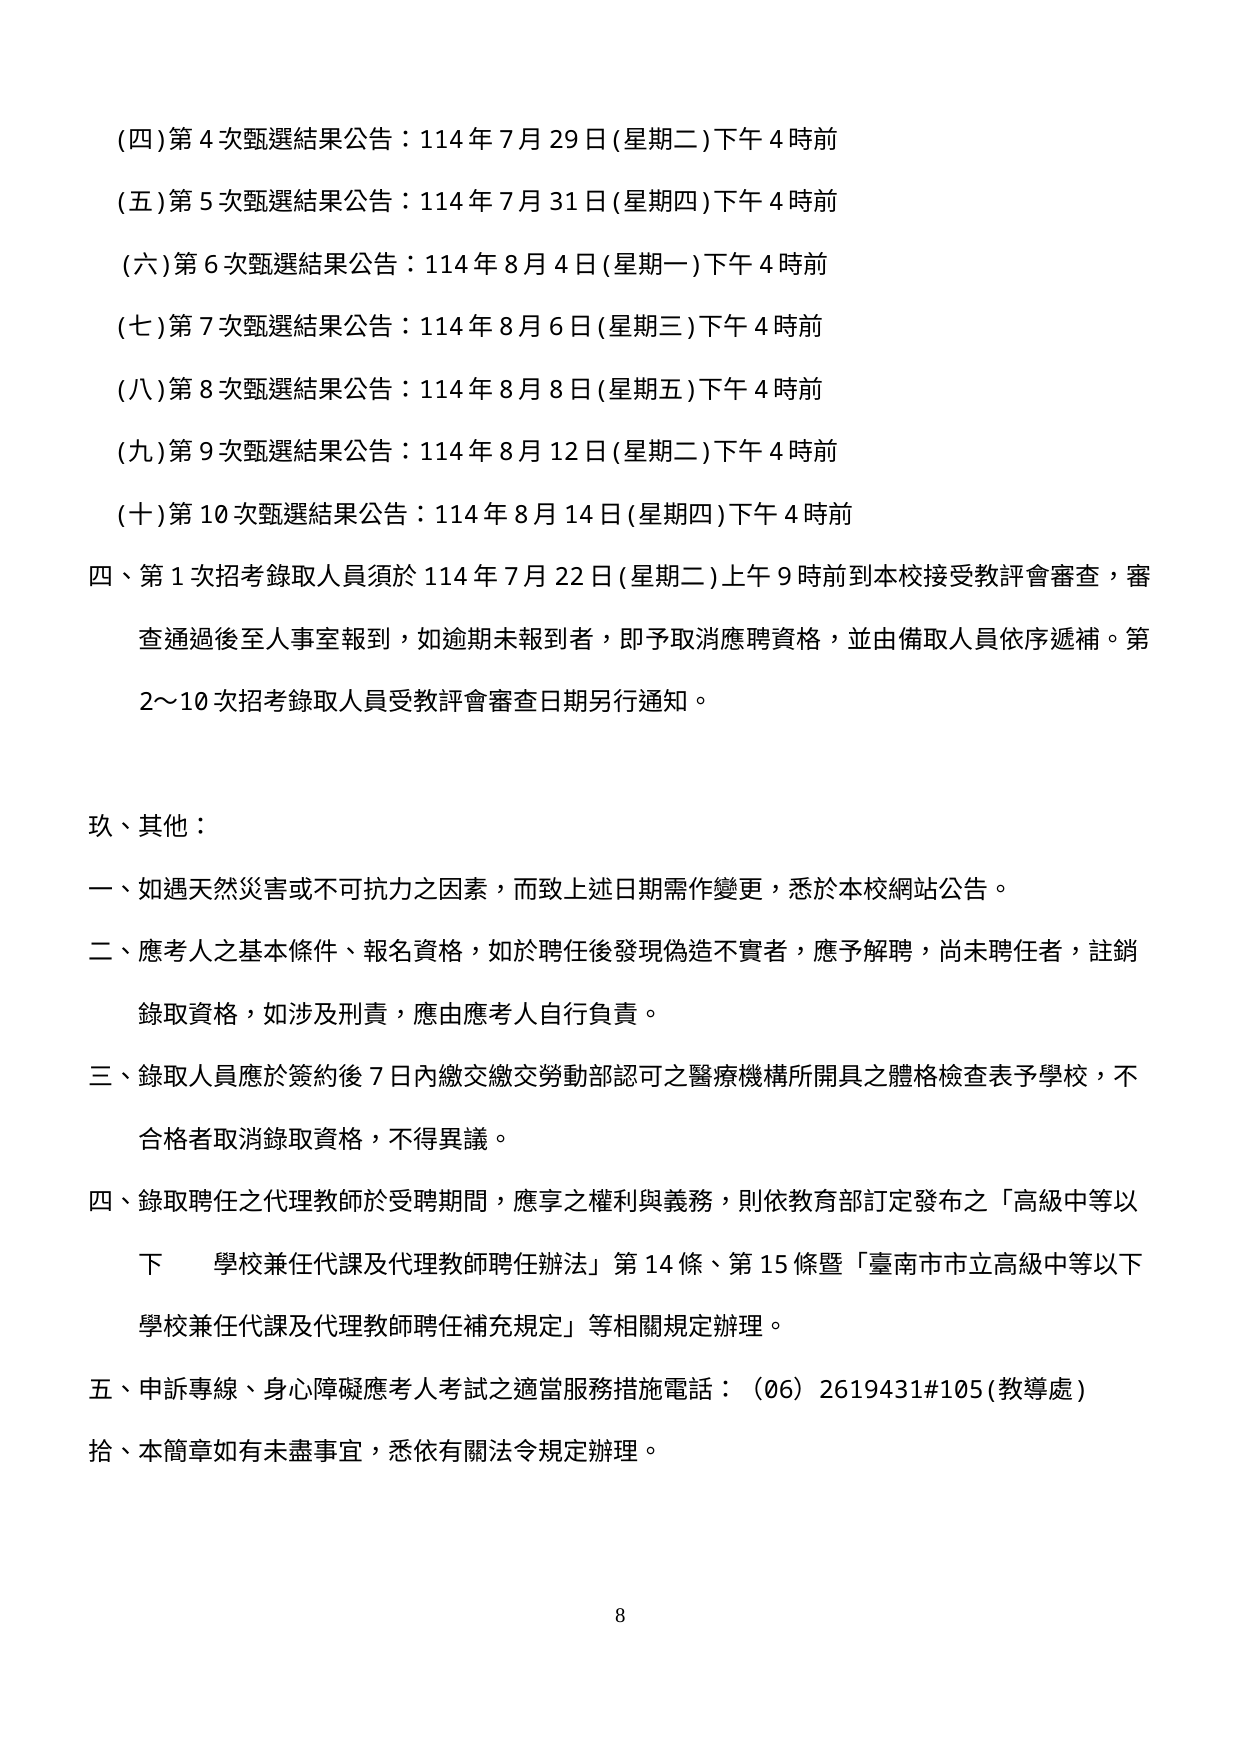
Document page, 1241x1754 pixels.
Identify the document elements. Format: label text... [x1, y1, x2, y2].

list 玖、其他： [89, 783, 1152, 846]
list 一、如遇天然災害或不可抗力之因素，而致上述日期需作變更，悉於本校網站公告。 [89, 846, 1152, 908]
text (十)第10次甄選結果公告：114年8月14日(星期四)下午4時前 [89, 471, 1152, 533]
text (六)第6次甄選結果公告：114年8月4日(星期一)下午4時前 [89, 221, 1152, 283]
list 二、應考人之基本條件、報名資格，如於聘任後發現偽造不實者，應予解聘，尚未聘任者，註銷錄取資格，如涉及刑責，應由應考人自行負責。 [89, 908, 1152, 1033]
text (五)第5次甄選結果公告：114年7月31日(星期四)下午4時前 [89, 158, 1152, 221]
list 五、申訴專線、身心障礙應考人考試之適當服務措施電話：（06）2619431#105(教導處) [89, 1346, 1152, 1408]
text (四)第4次甄選結果公告：114年7月29日(星期二)下午4時前 [89, 96, 1152, 158]
text (八)第8次甄選結果公告：114年8月8日(星期五)下午4時前 [89, 346, 1152, 408]
text 四、第1次招考錄取人員須於114年7月22日(星期二)上午9時前到本校接受教評會審查，審查通過後至人事室報到，如逾期未報到者，即予取消應聘資格，並由備取人員依序遞補。第2～10次招考錄取人員受教評會審查日期另行通知。 [89, 533, 1152, 721]
list 拾、本簡章如有未盡事宜，悉依有關法令規定辦理。 [89, 1408, 1152, 1471]
text (九)第9次甄選結果公告：114年8月12日(星期二)下午4時前 [89, 408, 1152, 471]
list 三、錄取人員應於簽約後7日內繳交繳交勞動部認可之醫療機構所開具之體格檢查表予學校，不合格者取消錄取資格，不得異議。 [89, 1033, 1152, 1158]
text (七)第7次甄選結果公告：114年8月6日(星期三)下午4時前 [89, 283, 1152, 346]
list 四、錄取聘任之代理教師於受聘期間，應享之權利與義務，則依教育部訂定發布之「高級中等以下 學校兼任代課及代理教師聘任辦法」第14條、第15條暨「臺南市市立高級中等以下學校兼任代課及代理教師聘任補充規定」等相關規定辦理。 [89, 1158, 1152, 1346]
